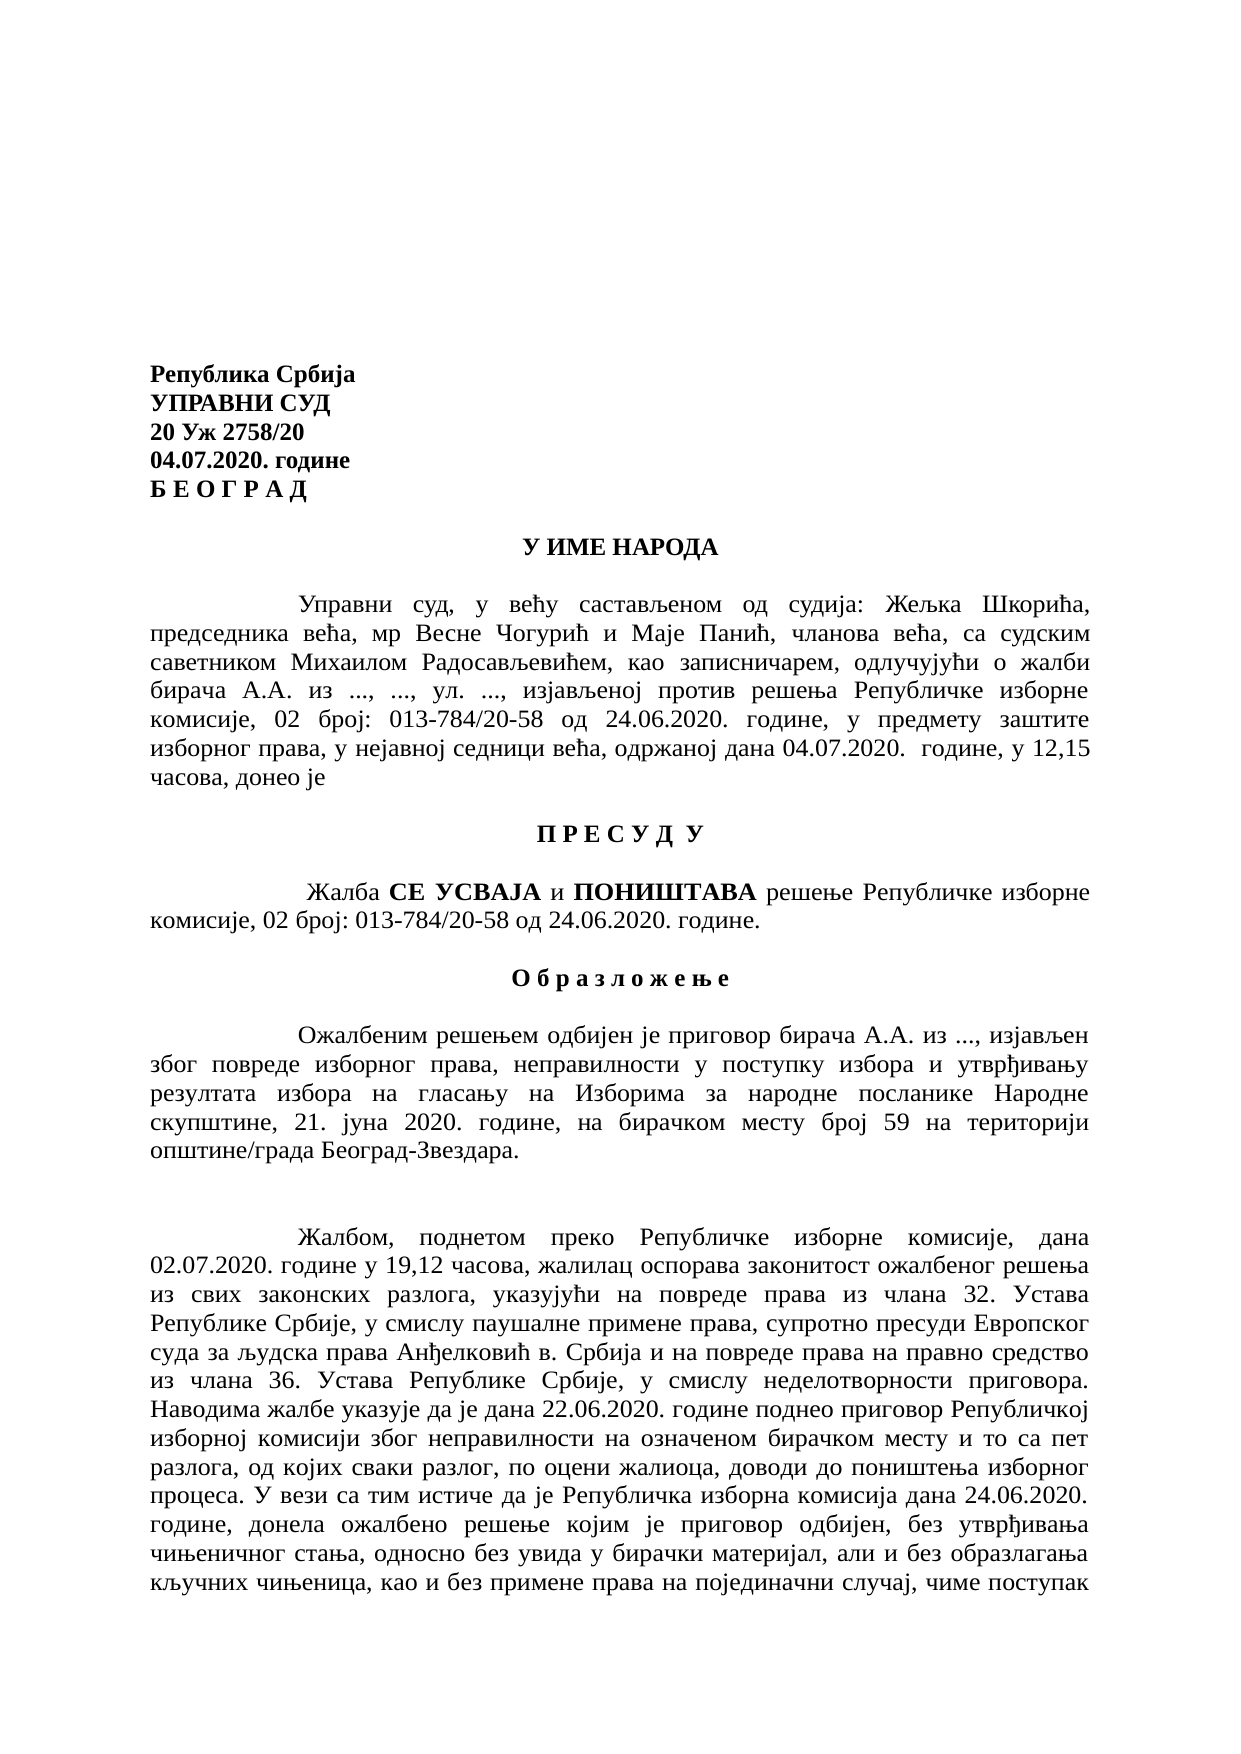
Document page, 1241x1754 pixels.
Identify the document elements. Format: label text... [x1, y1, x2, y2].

text 20 Уж 2758/20 [150, 417, 1090, 445]
text Жалба СЕ УСВАЈА и ПОНИШТАВА решење Републичке изборне комисије, 02 број: 013-784/20-58 од 24.06.2020. године. [150, 877, 1090, 934]
text Ожалбеним решењем одбијен је приговор бирача A.A. из ..., изјављен због повреде изборног права, неправилности у поступку избора и утврђивању резултата избора на гласању на Изборима за народне посланике Народне скупштине, 21. јуна 2020. године, на бирачком месту број 59 на територији општине/града Београд-Звездара. [150, 1020, 1090, 1164]
text Б Е О Г Р А Д [150, 474, 1090, 503]
text О б р а з л о ж е њ е [150, 963, 1090, 992]
text Република Србија [150, 148, 1090, 388]
text 04.07.2020. године [150, 445, 1090, 474]
text У ИМЕ НАРОДА [150, 532, 1090, 560]
text УПРАВНИ СУД [150, 388, 1090, 417]
text Жалбом, поднетом преко Републичке изборне комисије, дана 02.07.2020. године у 19,12 часова, жалилац оспорава законитост ожалбеног решења из свих законских разлога, указујући на повреде права из члана 32. Устава Републике Србије, у смислу паушалне примене права, супротно пресуди Европског суда за људска права Анђелковић в. Србија и на повреде права на правно средство из члана 36. Устава Републике Србије, у смислу неделотворности приговора. Наводима жалбе указује да је дана 22.06.2020. године поднео приговор Републичкој изборној комисији због неправилности на означеном бирачком месту и то са пет разлога, од којих сваки разлог, по оцени жалиоца, доводи до поништења изборног процеса. У вези са тим истиче да је Републичка изборна комисија дана 24.06.2020. године, донела ожалбено решење којим је приговор одбијен, без утврђивања чињеничног стања, односно без увида у бирачки материјал, али и без образлагања кључних чињеница, као и без примене права на појединачни случај, чиме поступак [150, 1222, 1090, 1595]
text П Р Е С У Д У [150, 819, 1090, 848]
text Управни суд, у већу састављеном од судија: Жељка Шкорића, председника већа, мр Весне Чогурић и Маје Панић, чланова већа, са судским саветником Михаилом Радосављевићем, као записничарем, одлучујући о жалби бирача A.A. из ..., ..., ул. ..., изјављеној против решења Републичке изборне комисије, 02 број: 013-784/20-58 од 24.06.2020. године, у предмету заштите изборног права, у нејавној седници већа, одржаној дана 04.07.2020. године, у 12,15 часова, донео је [150, 589, 1090, 790]
